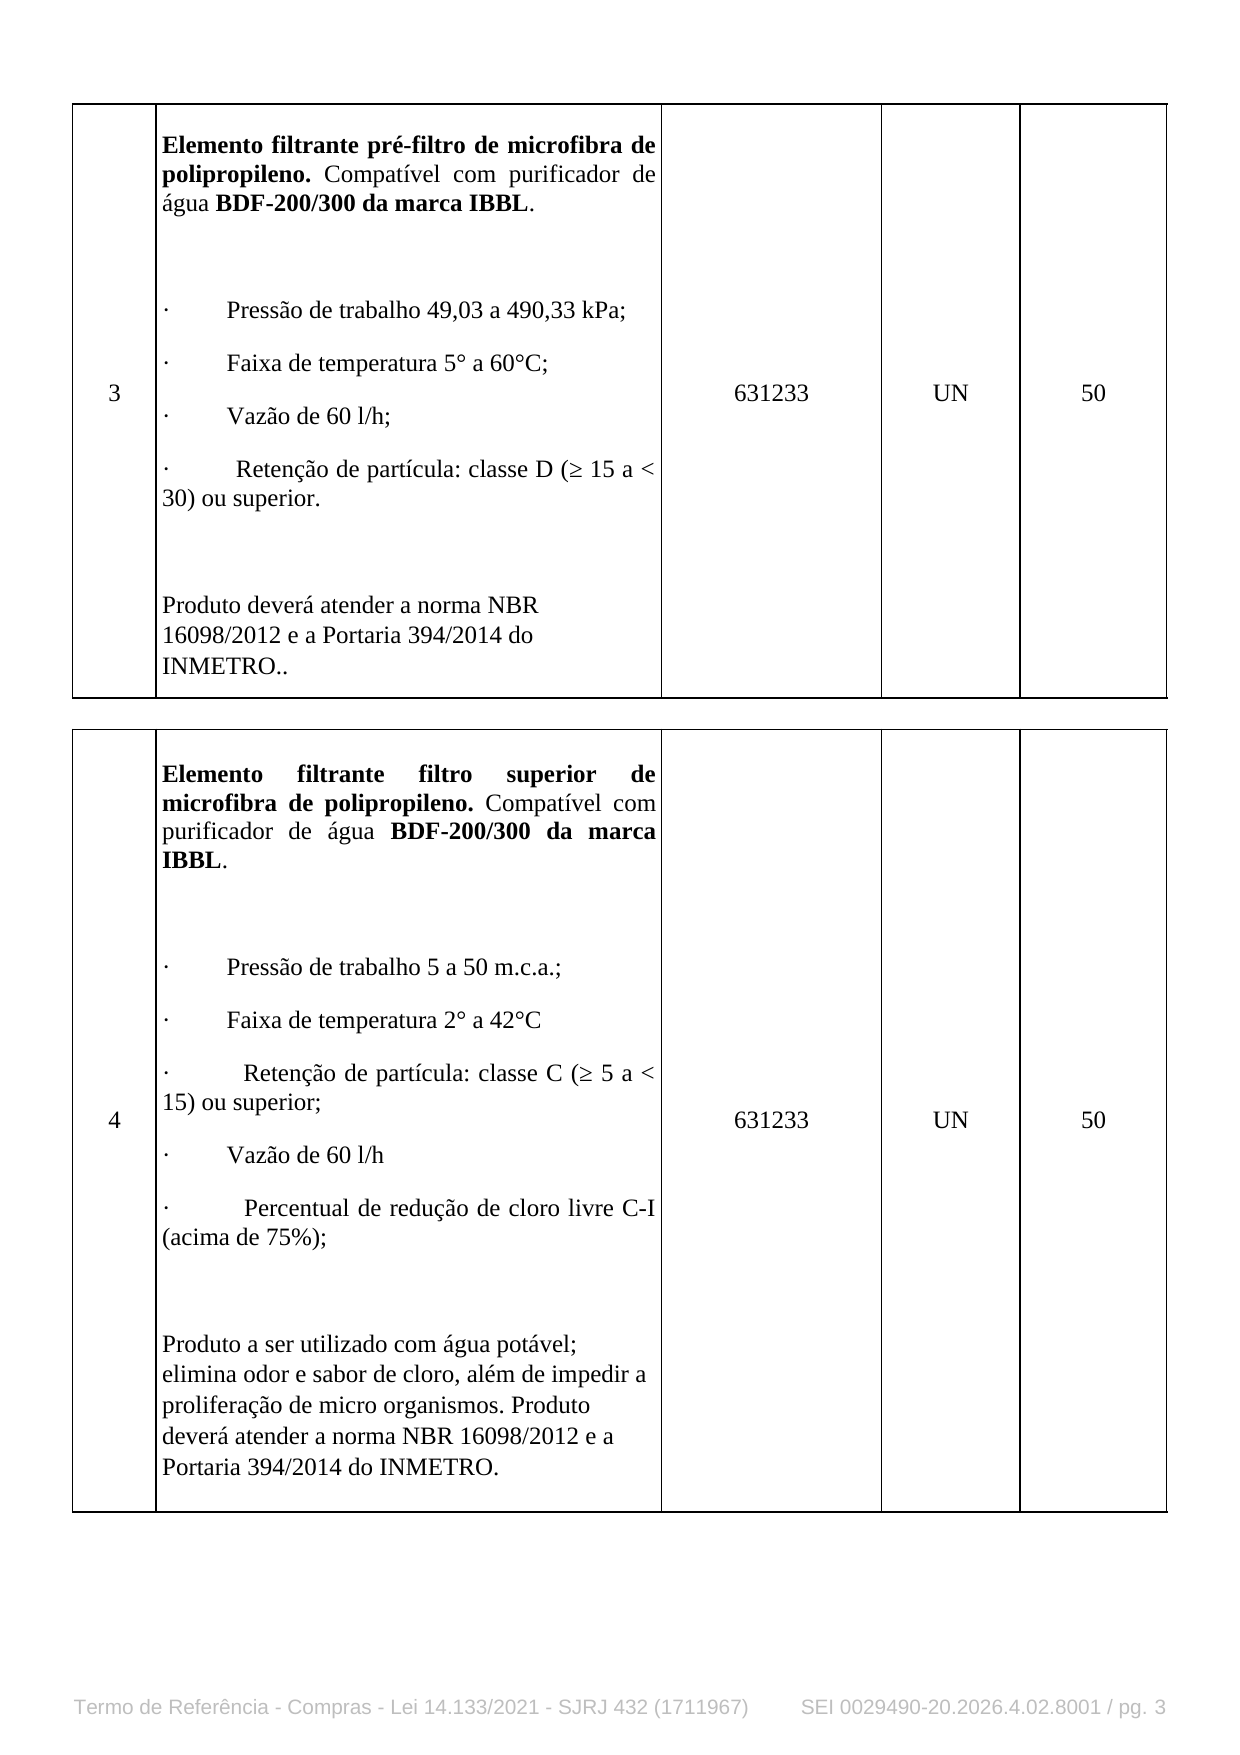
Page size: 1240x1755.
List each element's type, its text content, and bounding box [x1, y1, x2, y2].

table_header 4 [73, 730, 155, 1511]
table_cell UN [882, 105, 1019, 697]
table_cell Elemento filtrante pré-filtro de microfibra de polipropileno. Compatível com purificador de água BDF-200/300 da marca IBBL. · Pressão de trabalho 49,03 a 490,33 kPa; · Faixa de temperatura 5° a 60°C; · Vazão de 60 l/h; · Retenção de partícula: classe D (≥ 15 a < 30) ou superior. Produto deverá atender a norma NBR 16098/2012 e a Portaria 394/2014 do INMETRO.. [157, 105, 661, 697]
table_cell 3 [73, 105, 155, 697]
table_cell 50 [1021, 105, 1166, 697]
table_header UN [882, 730, 1019, 1511]
table_header 631233 [662, 730, 881, 1511]
table_cell 631233 [662, 105, 881, 697]
table_header Elemento filtrante filtro superior de microfibra de polipropileno. Compatível com purificador de água BDF-200/300 da marca IBBL. · Pressão de trabalho 5 a 50 m.c.a.; · Faixa de temperatura 2° a 42°C · Retenção de partícula: classe C (≥ 5 a < 15) ou superior; · Vazão de 60 l/h · Percentual de redução de cloro livre C-I (acima de 75%); Produto a ser utilizado com água potável; elimina odor e sabor de cloro, além de impedir a proliferação de micro organismos. Produto deverá atender a norma NBR 16098/2012 e a Portaria 394/2014 do INMETRO. [157, 730, 661, 1511]
table_header 50 [1021, 730, 1166, 1511]
